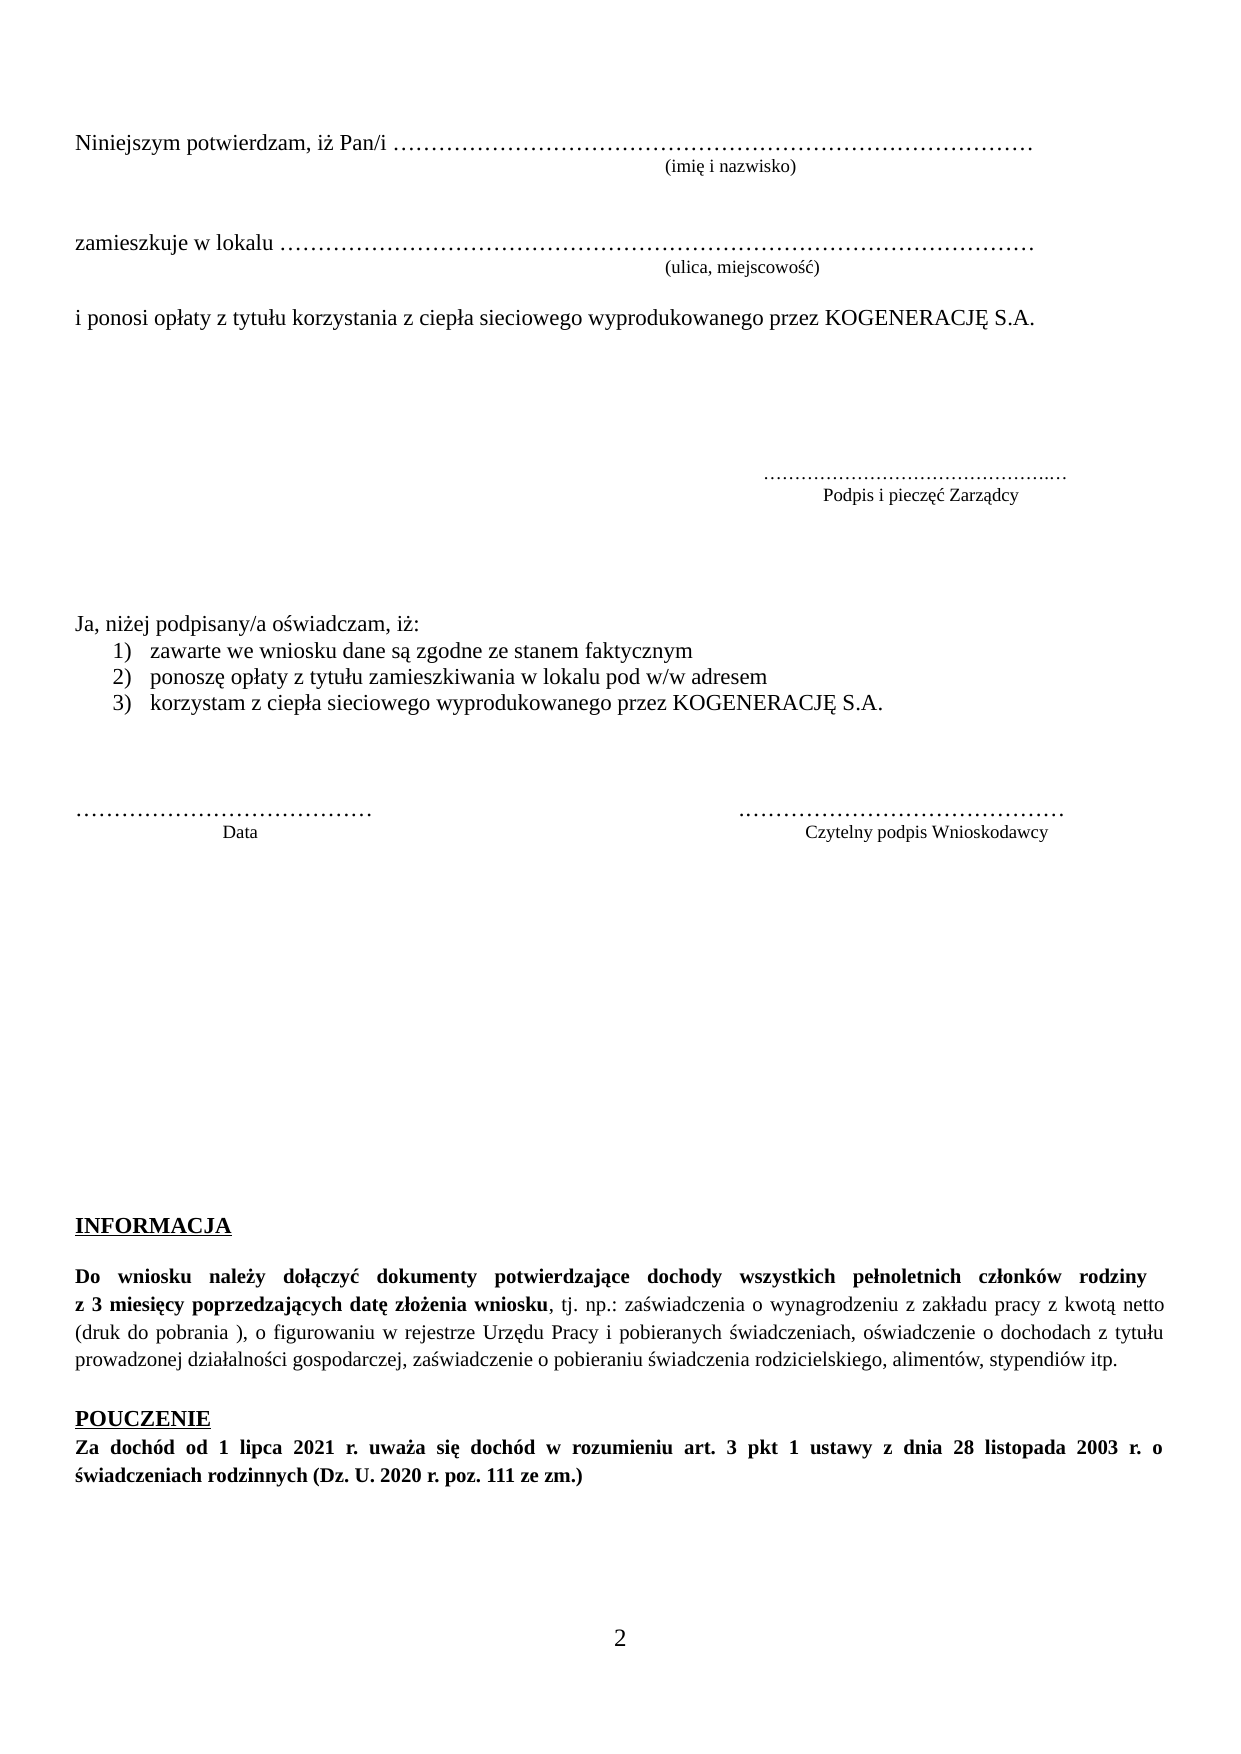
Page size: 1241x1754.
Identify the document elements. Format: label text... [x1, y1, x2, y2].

text Do wniosku należy dołączyć dokumenty potwierdzające dochody wszystkich pełnoletnich członków rodziny z 3 miesięcy poprzedzających datę złożenia wniosku, tj. np.: zaświadczenia o wynagrodzeniu z zakładu pracy z kwotą netto (druk do pobrania ), o figurowaniu w rejestrze Urzędu Pracy i pobieranych świadczeniach, oświadczenie o dochodach z tytułu prowadzonej działalności gospodarczej, zaświadczenie o pobieraniu świadczenia rodzicielskiego, alimentów, stypendiów itp. [75, 1264, 1165, 1371]
text Data Czytelny podpis Wnioskodawcy [149, 821, 1165, 843]
text Podpis i pieczęć Zarządcy [665, 483, 1165, 505]
text (ulica, miejscowość) [591, 256, 1165, 277]
list ponoszę opłaty z tytułu zamieszkiwania w lokalu pod w/w adresem [112, 663, 1165, 689]
text ………………………………… .…………………………………… [75, 795, 1165, 821]
list zawarte we wniosku dane są zgodne ze stanem faktycznym [112, 637, 1165, 663]
text Za dochód od 1 lipca 2021 r. uważa się dochód w rozumieniu art. 3 pkt 1 ustawy z dnia 28 listopada 2003 r. o świadczeniach rodzinnych (Dz. U. 2020 r. poz. 111 ze zm.) [75, 1435, 1165, 1487]
text zamieszkuje w lokalu ……………………………………………………………………………………… [75, 229, 1165, 256]
text INFORMACJA [75, 1212, 1165, 1238]
text (imię i nazwisko) [591, 155, 1165, 177]
text Niniejszym potwierdzam, iż Pan/i ………………………………………………………………………… [75, 129, 1165, 155]
text Ja, niżej podpisany/a oświadczam, iż: [75, 610, 1165, 637]
text ……………………………………….… [591, 462, 1165, 483]
text i ponosi opłaty z tytułu korzystania z ciepła sieciowego wyprodukowanego przez KOGENERACJĘ S.A. [75, 304, 1165, 330]
text POUCZENIE [75, 1405, 1165, 1431]
list korzystam z ciepła sieciowego wyprodukowanego przez KOGENERACJĘ S.A. [112, 689, 1165, 716]
